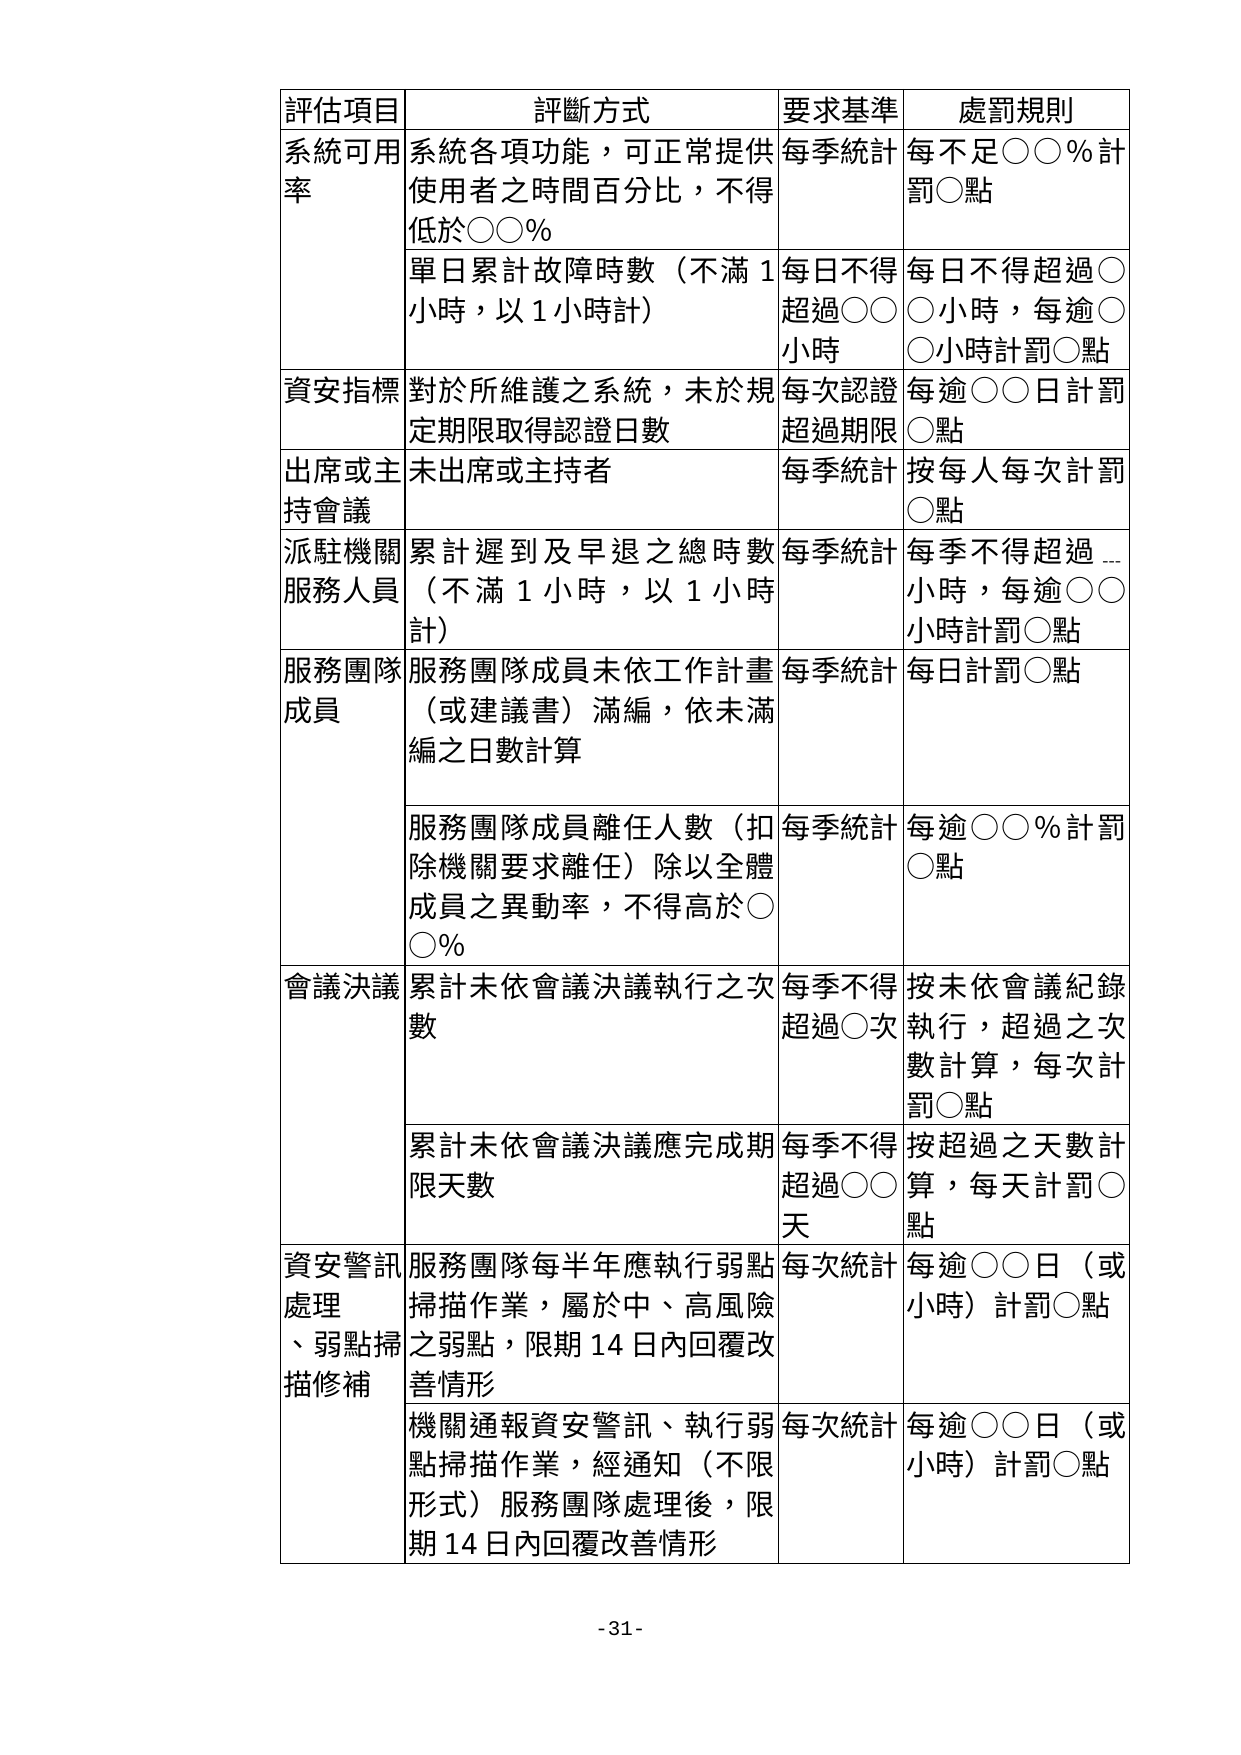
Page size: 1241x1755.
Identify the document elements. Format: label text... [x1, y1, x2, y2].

table_cell 系統可用率 [281, 130, 404, 369]
table_cell 每季統計 [779, 130, 903, 249]
table_cell 系統各項功能，可正常提供使用者之時間百分比，不得低於○○％ [406, 130, 778, 249]
table_cell 未出席或主持者 [406, 450, 778, 529]
table_cell 累計未依會議決議應完成期限天數 [406, 1125, 778, 1244]
table_cell 每季不得超過﹍小時，每逾○○小時計罰○點 [904, 530, 1129, 649]
table_header 評斷方式 [406, 90, 778, 129]
table_cell 資安指標 [281, 370, 404, 449]
table_cell 服務團隊成員 [281, 650, 404, 965]
table_cell 服務團隊每半年應執行弱點掃描作業，屬於中、高風險之弱點，限期14日內回覆改善情形 [406, 1245, 778, 1403]
table_cell 資安警訊處理 、弱點掃描修補 [281, 1245, 404, 1563]
table_cell 按未依會議紀錄執行，超過之次數計算，每次計罰○點 [904, 966, 1129, 1124]
table_cell 機關通報資安警訊、執行弱點掃描作業，經通知（不限形式）服務團隊處理後，限期14日內回覆改善情形 [406, 1404, 778, 1563]
table_header 要求基準 [779, 90, 903, 129]
table_cell 累計遲到及早退之總時數（不滿1小時，以1小時計） [406, 530, 778, 649]
table_cell 每日不得超過○○小時 [779, 250, 903, 369]
table_cell 每逾○○日（或小時）計罰○點 [904, 1404, 1129, 1563]
table_header 評估項目 [281, 90, 404, 129]
table_cell 服務團隊成員未依工作計畫（或建議書）滿編，依未滿編之日數計算 [406, 650, 778, 805]
table_cell 每不足○○％計罰○點 [904, 130, 1129, 249]
table_cell 每季統計 [779, 530, 903, 649]
table_cell 每逾○○日計罰○點 [904, 370, 1129, 449]
table_cell 每逾○○％計罰○點 [904, 806, 1129, 965]
table_cell 累計未依會議決議執行之次數 [406, 966, 778, 1124]
table_cell 會議決議 [281, 966, 404, 1244]
table_cell 每次認證超過期限 [779, 370, 903, 449]
table_cell 派駐機關服務人員 [281, 530, 404, 649]
table_cell 對於所維護之系統，未於規定期限取得認證日數 [406, 370, 778, 449]
table_cell 每季不得超過○次 [779, 966, 903, 1124]
table_header 處罰規則 [904, 90, 1129, 129]
table_cell 每逾○○日（或小時）計罰○點 [904, 1245, 1129, 1403]
table_cell 每次統計 [779, 1245, 903, 1403]
table_cell 服務團隊成員離任人數（扣除機關要求離任）除以全體成員之異動率，不得高於○○％ [406, 806, 778, 965]
table_cell 按超過之天數計算，每天計罰○點 [904, 1125, 1129, 1244]
table_cell 每季統計 [779, 450, 903, 529]
table_cell 每季不得超過○○天 [779, 1125, 903, 1244]
table_cell 每季統計 [779, 650, 903, 805]
table_cell 按每人每次計罰○點 [904, 450, 1129, 529]
table_cell 出席或主持會議 [281, 450, 404, 529]
table_cell 單日累計故障時數（不滿1小時，以1小時計） [406, 250, 778, 369]
table_cell 每日不得超過○○小時，每逾○○小時計罰○點 [904, 250, 1129, 369]
table_cell 每次統計 [779, 1404, 903, 1563]
table_cell 每季統計 [779, 806, 903, 965]
table_cell 每日計罰○點 [904, 650, 1129, 805]
